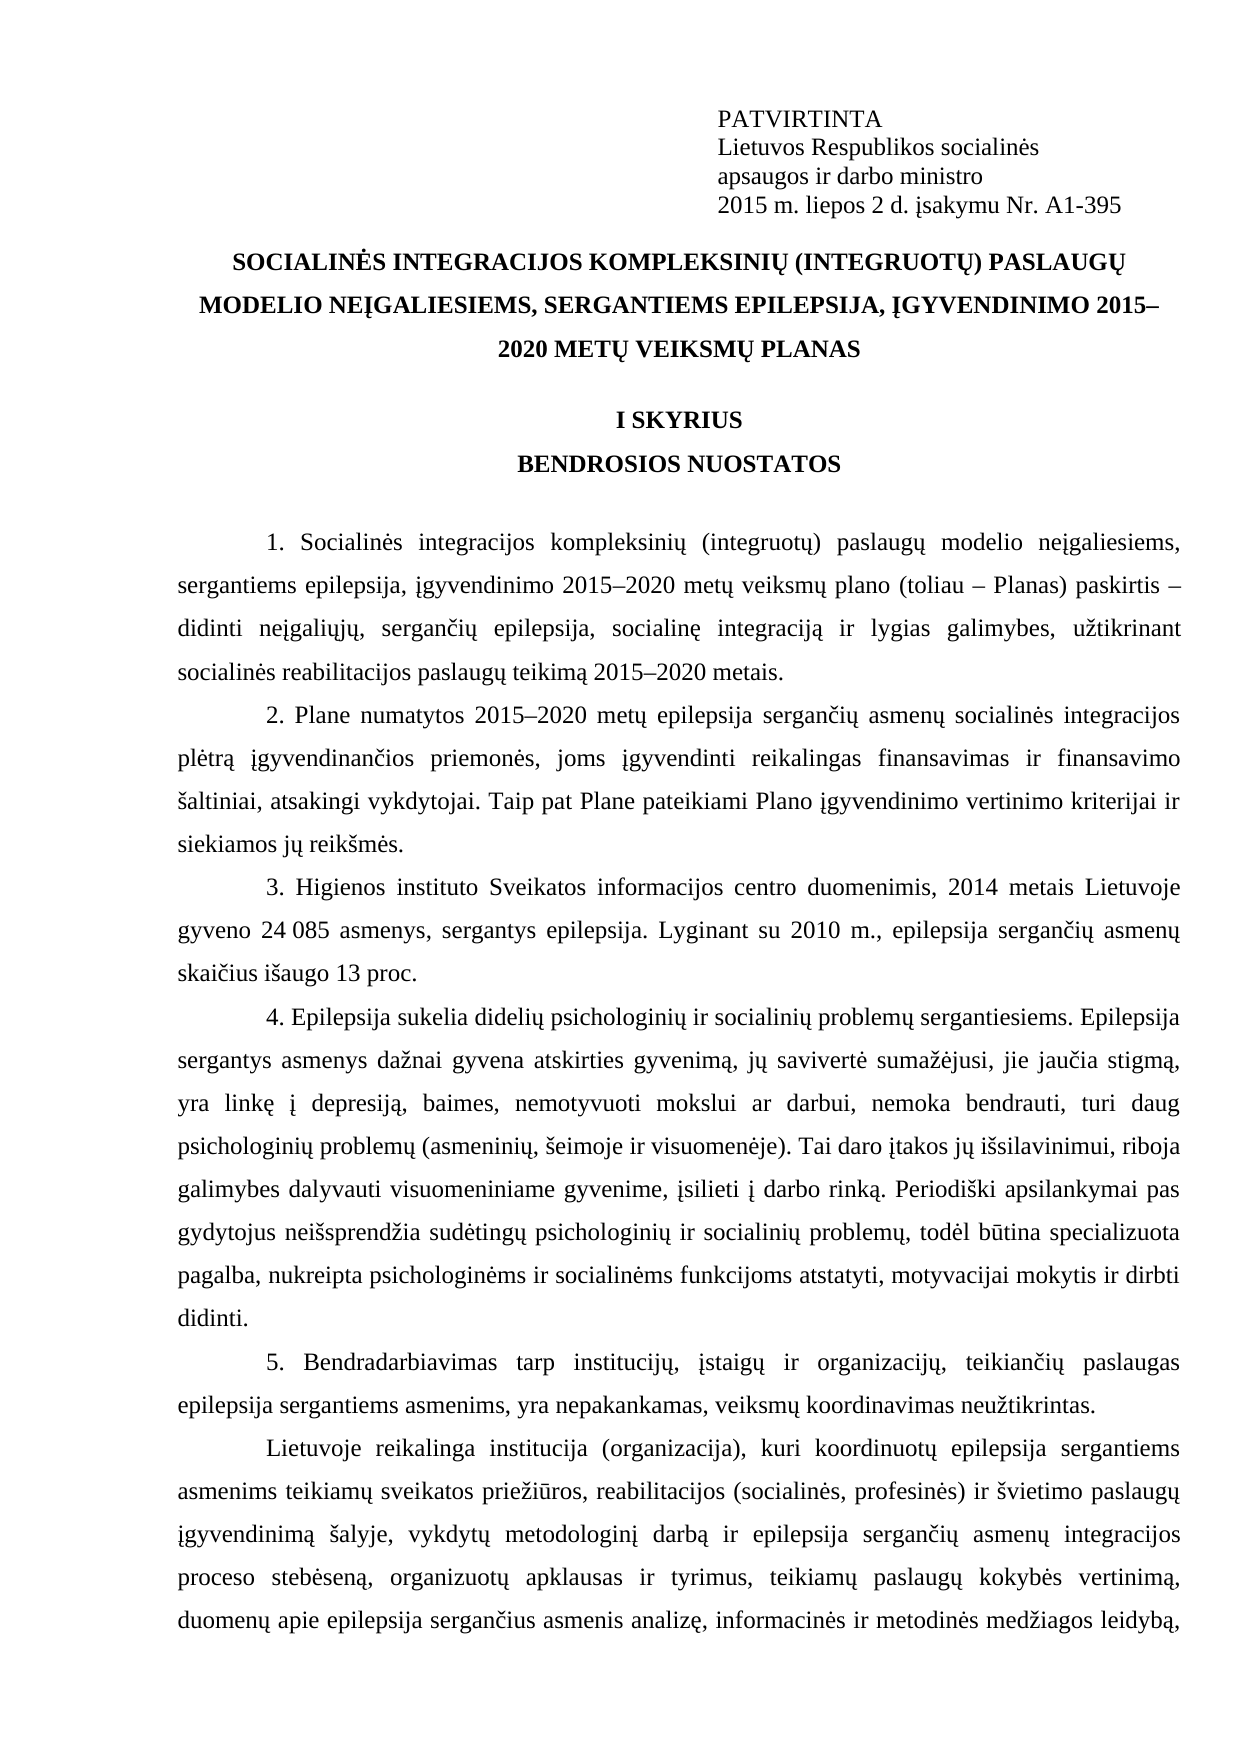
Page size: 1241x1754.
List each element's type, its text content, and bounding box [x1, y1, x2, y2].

text apsaugos ir darbo ministro [717, 161, 1240, 190]
text 5. Bendradarbiavimas tarp institucijų, įstaigų ir organizacijų, teikiančių paslaugas epilepsija sergantiems asmenims, yra nepakankamas, veiksmų koordinavimas neužtikrintas. [177, 1347, 1181, 1418]
text 2. Plane numatytos 2015–2020 metų epilepsija sergančių asmenų socialinės integracijos plėtrą įgyvendinančios priemonės, joms įgyvendinti reikalingas finansavimas ir finansavimo šaltiniai, atsakingi vykdytojai. Taip pat Plane pateikiami Plano įgyvendinimo vertinimo kriterijai ir siekiamos jų reikšmės. [177, 700, 1181, 858]
text Lietuvoje reikalinga institucija (organizacija), kuri koordinuotų epilepsija sergantiems asmenims teikiamų sveikatos priežiūros, reabilitacijos (socialinės, profesinės) ir švietimo paslaugų įgyvendinimą šalyje, vykdytų metodologinį darbą ir epilepsija sergančių asmenų integracijos proceso stebėseną, organizuotų apklausas ir tyrimus, teikiamų paslaugų kokybės vertinimą, duomenų apie epilepsija sergančius asmenis analizę, informacinės ir metodinės medžiagos leidybą, [177, 1433, 1181, 1634]
text PATVIRTINTA [642, 104, 1240, 132]
text SOCIALINĖS INTEGRACIJOS KOMPLEKSINIŲ (INTEGRUOTŲ) PASLAUGŲ MODELIO NEĮGALIESIEMS, SERGANTIEMS EPILEPSIJA, ĮGYVENDINIMO 2015–2020 METŲ VEIKSMŲ PLANAS [177, 247, 1181, 362]
text Lietuvos Respublikos socialinės [717, 132, 1240, 161]
text 4. Epilepsija sukelia didelių psichologinių ir socialinių problemų sergantiesiems. Epilepsija sergantys asmenys dažnai gyvena atskirties gyvenimą, jų savivertė sumažėjusi, jie jaučia stigmą, yra linkę į depresiją, baimes, nemotyvuoti mokslui ar darbui, nemoka bendrauti, turi daug psichologinių problemų (asmeninių, šeimoje ir visuomenėje). Tai daro įtakos jų išsilavinimui, riboja galimybes dalyvauti visuomeniniame gyvenime, įsilieti į darbo rinką. Periodiški apsilankymai pas gydytojus neišsprendžia sudėtingų psichologinių ir socialinių problemų, todėl būtina specializuota pagalba, nukreipta psichologinėms ir socialinėms funkcijoms atstatyti, motyvacijai mokytis ir dirbti didinti. [177, 1002, 1181, 1332]
text 1. Socialinės integracijos kompleksinių (integruotų) paslaugų modelio neįgaliesiems, sergantiems epilepsija, įgyvendinimo 2015–2020 metų veiksmų plano (toliau – Planas) paskirtis – didinti neįgaliųjų, sergančių epilepsija, socialinę integraciją ir lygias galimybes, užtikrinant socialinės reabilitacijos paslaugų teikimą 2015–2020 metais. [177, 527, 1181, 685]
text I SKYRIUS [177, 406, 1181, 434]
text BendroSIOS NUOSTATOS [177, 449, 1181, 477]
text 2015 m. liepos 2 d. įsakymu Nr. A1-395 [717, 190, 1240, 219]
text 3. Higienos instituto Sveikatos informacijos centro duomenimis, 2014 metais Lietuvoje gyveno 24 085 asmenys, sergantys epilepsija. Lyginant su 2010 m., epilepsija sergančių asmenų skaičius išaugo 13 proc. [177, 872, 1181, 987]
